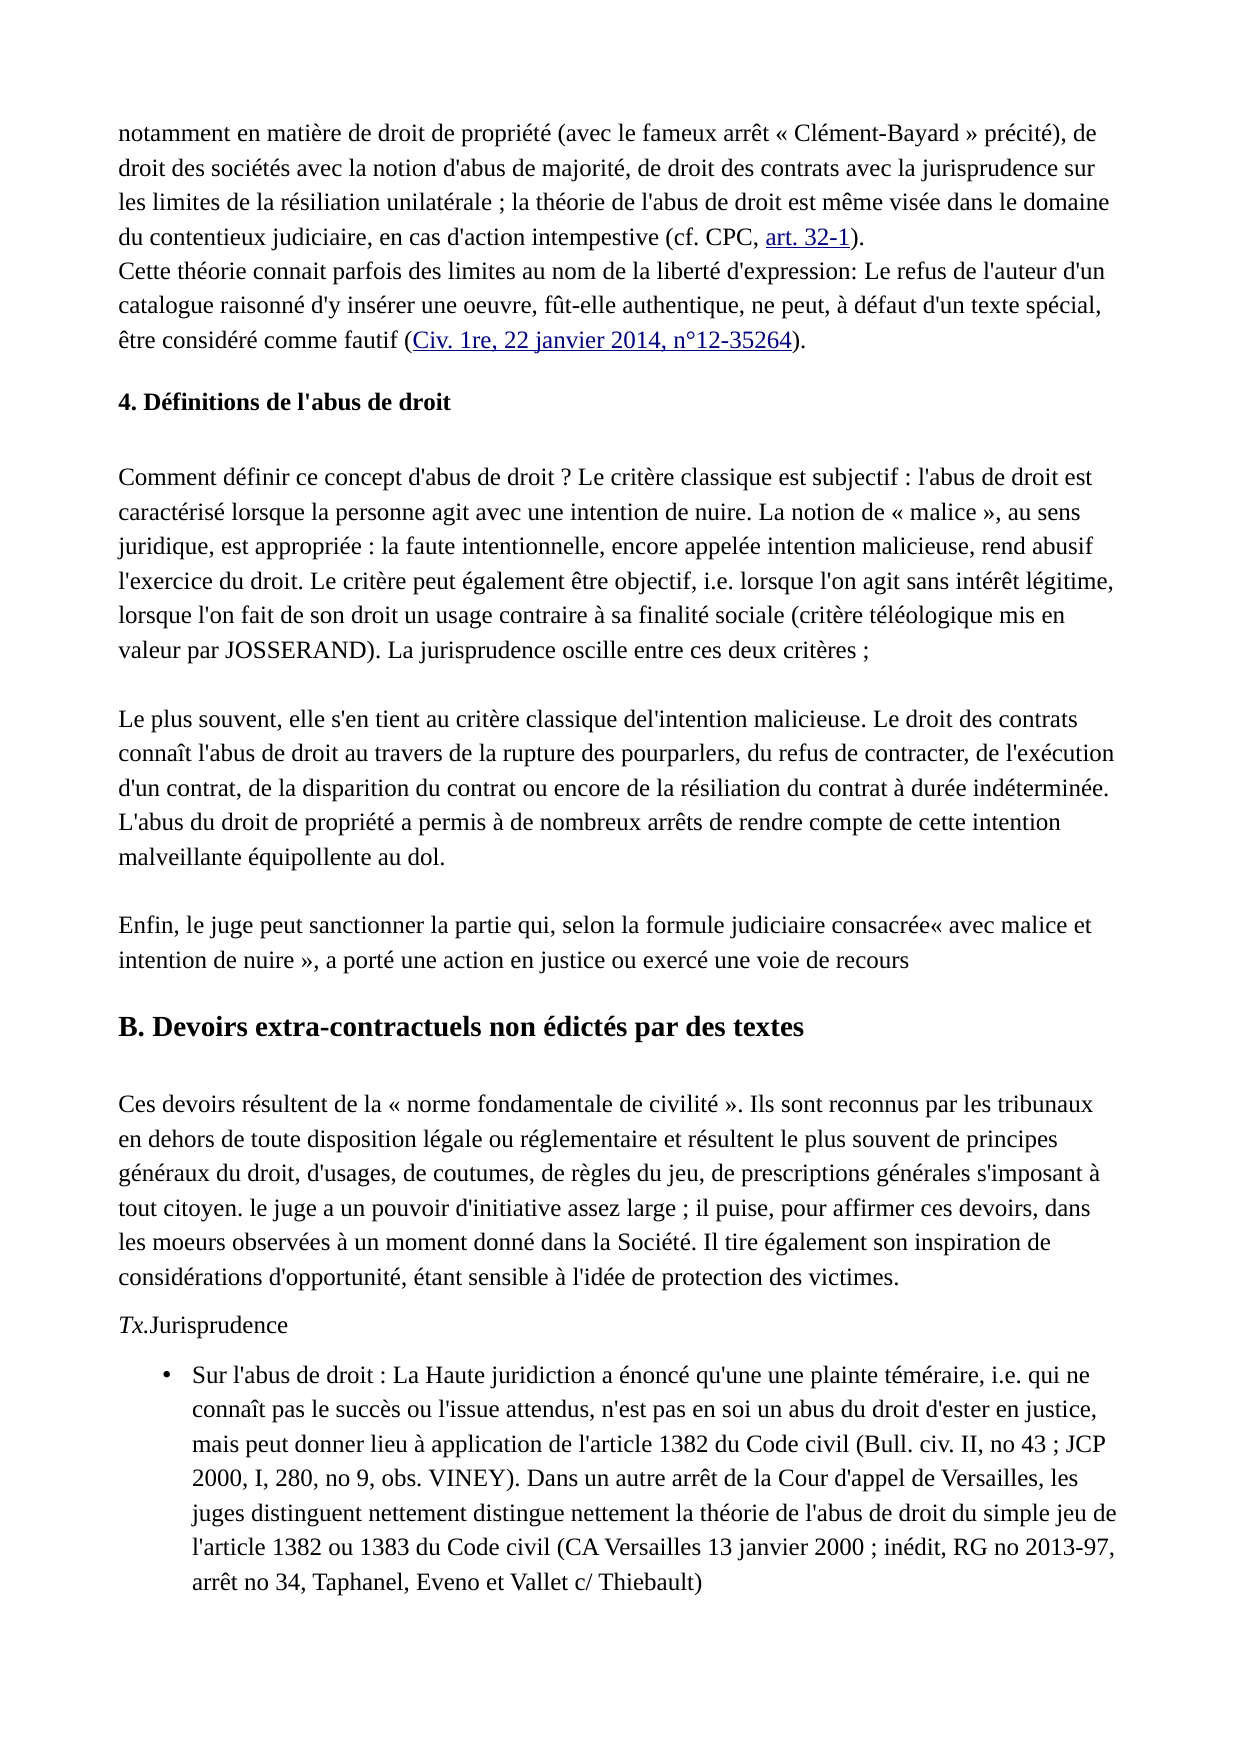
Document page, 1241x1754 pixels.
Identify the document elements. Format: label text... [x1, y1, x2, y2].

list Sur l'abus de droit : La Haute juridiction a énoncé qu'une une plainte téméraire, i.e. qui ne connaît pas le succès ou l'issue attendus, n'est pas en soi un abus du droit d'ester en justice, mais peut donner lieu à application de l'article 1382 du Code civil (Bull. civ. II, no 43 ; JCP 2000, I, 280, no 9, obs. VINEY). Dans un autre arrêt de la Cour d'appel de Versailles, les juges distinguent nettement distingue nettement la théorie de l'abus de droit du simple jeu de l'article 1382 ou 1383 du Code civil (CA Versailles 13 janvier 2000 ; inédit, RG no 2013-97, arrêt no 34, Taphanel, Eveno et Vallet c/ Thiebault) [162, 1360, 1122, 1595]
subtitle B. Devoirs extra-contractuels non édictés par des textes [118, 1009, 1122, 1042]
text Tx.Jurisprudence [118, 1311, 1122, 1339]
subtitle 4. Définitions de l'abus de droit [118, 387, 1122, 415]
text notamment en matière de droit de propriété (avec le fameux arrêt « Clément-Bayard » précité), de droit des sociétés avec la notion d'abus de majorité, de droit des contrats avec la jurisprudence sur les limites de la résiliation unilatérale ; la théorie de l'abus de droit est même visée dans le domaine du contentieux judiciaire, en cas d'action intempestive (cf. CPC, art. 32-1). Cette théorie connait parfois des limites au nom de la liberté d'expression: Le refus de l'auteur d'un catalogue raisonné d'y insérer une oeuvre, fût-elle authentique, ne peut, à défaut d'un texte spécial, être considéré comme fautif (Civ. 1re, 22 janvier 2014, n°12-35264). [118, 118, 1122, 354]
text Comment définir ce concept d'abus de droit ? Le critère classique est subjectif : l'abus de droit est caractérisé lorsque la personne agit avec une intention de nuire. La notion de « malice », au sens juridique, est appropriée : la faute intentionnelle, encore appelée intention malicieuse, rend abusif l'exercice du droit. Le critère peut également être objectif, i.e. lorsque l'on agit sans intérêt légitime, lorsque l'on fait de son droit un usage contraire à sa finalité sociale (critère téléologique mis en valeur par JOSSERAND). La jurisprudence oscille entre ces deux critères ; Le plus souvent, elle s'en tient au critère classique del'intention malicieuse. Le droit des contrats connaît l'abus de droit au travers de la rupture des pourparlers, du refus de contracter, de l'exécution d'un contrat, de la disparition du contrat ou encore de la résiliation du contrat à durée indéterminée. L'abus du droit de propriété a permis à de nombreux arrêts de rendre compte de cette intention malveillante équipollente au dol. Enfin, le juge peut sanctionner la partie qui, selon la formule judiciaire consacrée« avec malice et intention de nuire », a porté une action en justice ou exercé une voie de recours [118, 428, 1122, 974]
text Ces devoirs résultent de la « norme fondamentale de civilité ». Ils sont reconnus par les tribunaux en dehors de toute disposition légale ou réglementaire et résultent le plus souvent de principes généraux du droit, d'usages, de coutumes, de règles du jeu, de prescriptions générales s'imposant à tout citoyen. le juge a un pouvoir d'initiative assez large ; il puise, pour affirmer ces devoirs, dans les moeurs observées à un moment donné dans la Société. Il tire également son inspiration de considérations d'opportunité, étant sensible à l'idée de protection des victimes. [118, 1055, 1122, 1290]
